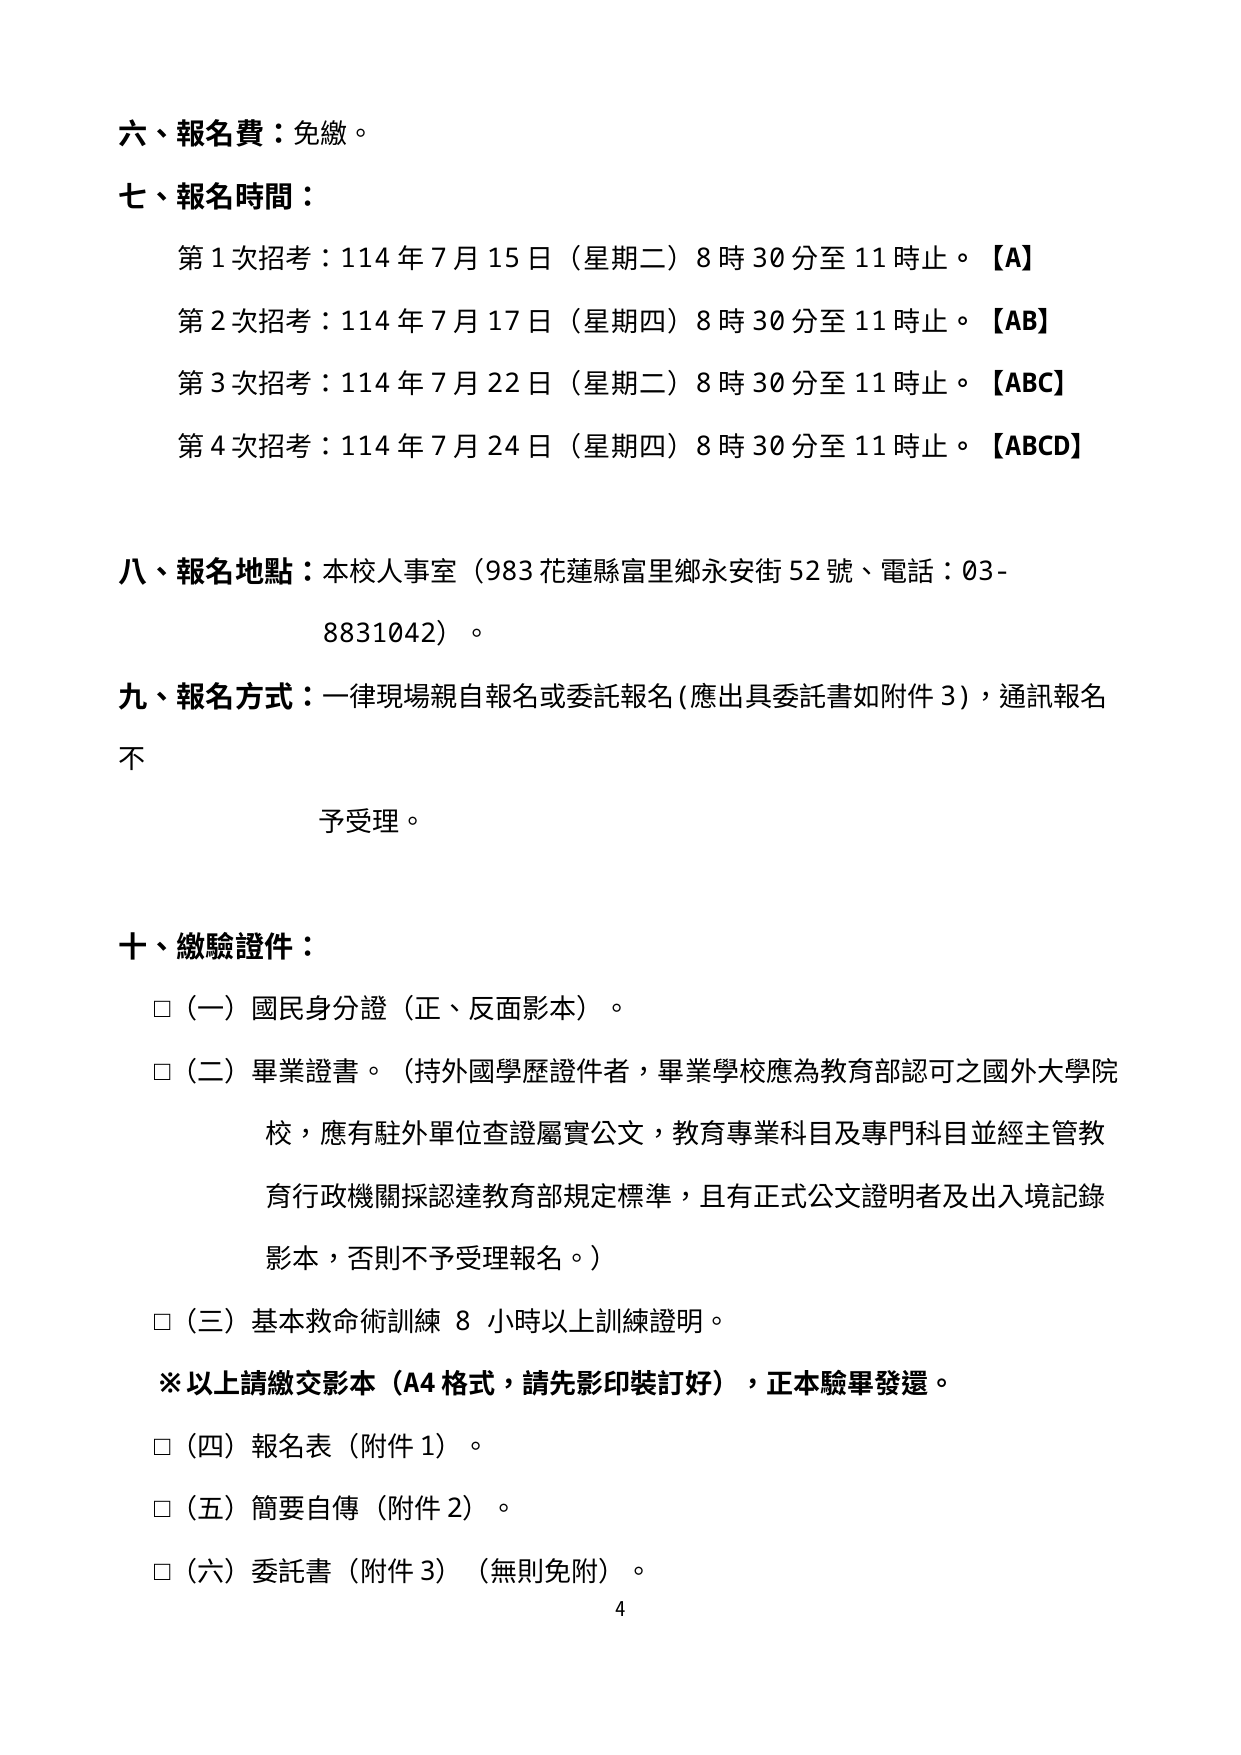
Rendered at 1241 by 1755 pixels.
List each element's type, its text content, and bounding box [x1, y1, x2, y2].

text 七、報名時間： [118, 153, 1122, 215]
text □（四）報名表（附件1）。 [154, 1403, 1122, 1465]
text □（一）國民身分證（正、反面影本）。 [154, 965, 1122, 1028]
text □（六）委託書（附件3）（無則免附）。 [154, 1528, 1122, 1590]
text 予受理。 [318, 778, 1122, 840]
text □（二）畢業證書。（持外國學歷證件者，畢業學校應為教育部認可之國外大學院 [154, 1028, 1122, 1090]
text 第2次招考：114年7月17日（星期四）8時30分至11時止。【AB】 [177, 278, 1122, 340]
text □（三）基本救命術訓練 8 小時以上訓練證明。 [154, 1278, 1122, 1340]
text 九、報名方式：一律現場親自報名或委託報名(應出具委託書如附件3)，通訊報名不 [118, 653, 1122, 778]
text 校，應有駐外單位查證屬實公文，教育專業科目及專門科目並經主管教育行政機關採認達教育部規定標準，且有正式公文證明者及出入境記錄影本，否則不予受理報名。） [266, 1090, 1122, 1278]
text 第4次招考：114年7月24日（星期四）8時30分至11時止。【ABCD】 [177, 403, 1122, 465]
text 第1次招考：114年7月15日（星期二）8時30分至11時止。【A】 [177, 215, 1122, 278]
text 十、繳驗證件： [118, 903, 1122, 965]
text ※以上請繳交影本（A4格式，請先影印裝訂好），正本驗畢發還。 [154, 1340, 1122, 1403]
text 八、報名地點：本校人事室（983花蓮縣富里鄉永安街52號、電話：03-8831042）。 [118, 528, 1122, 653]
text □（五）簡要自傳（附件2）。 [154, 1465, 1122, 1528]
text 六、報名費：免繳。 [118, 90, 1122, 153]
text 第3次招考：114年7月22日（星期二）8時30分至11時止。【ABC】 [177, 340, 1122, 403]
